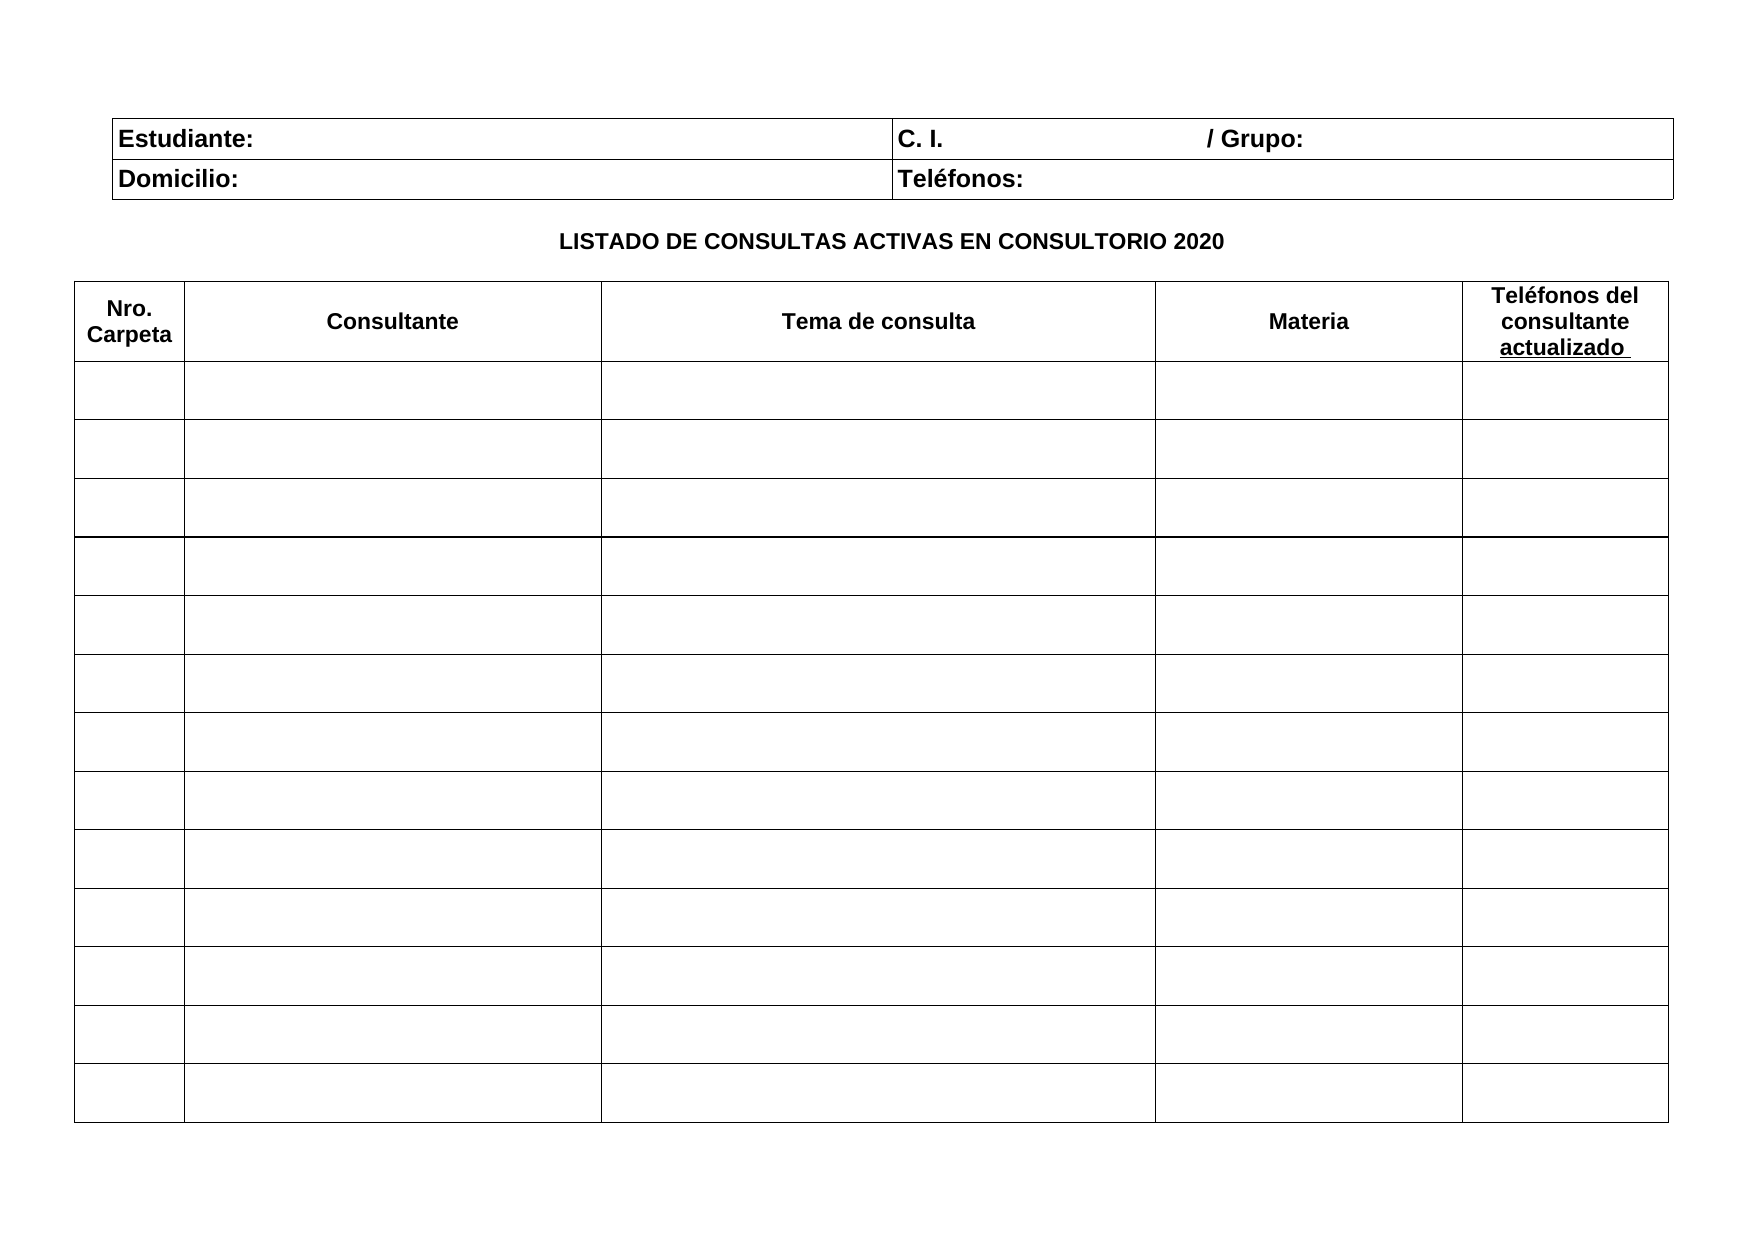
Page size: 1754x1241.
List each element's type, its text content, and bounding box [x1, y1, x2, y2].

table_cell Teléfonos: [893, 160, 1673, 199]
table_cell [75, 1006, 184, 1063]
table_cell [75, 655, 184, 712]
table_cell [1463, 713, 1668, 771]
table_cell [75, 596, 184, 653]
table_cell [1156, 655, 1462, 712]
table_cell [75, 362, 184, 419]
table_cell [602, 420, 1155, 478]
table_cell [185, 947, 601, 1005]
table_cell [1463, 1006, 1668, 1063]
table_cell [1156, 538, 1462, 595]
table_cell [1156, 830, 1462, 888]
table_cell [185, 830, 601, 888]
table_cell [1463, 830, 1668, 888]
table_cell [602, 772, 1155, 829]
table_cell [185, 420, 601, 478]
table_header Nro. Carpeta [75, 282, 184, 361]
table_cell [75, 420, 184, 478]
table_cell [1463, 538, 1668, 595]
table_cell [75, 1064, 184, 1122]
table_cell [75, 538, 184, 595]
table_cell [1463, 420, 1668, 478]
table_cell [185, 713, 601, 771]
table_cell [185, 655, 601, 712]
table_cell [1156, 596, 1462, 653]
table_header Teléfonos del consultante actualizado [1463, 282, 1668, 361]
table_cell [1156, 1064, 1462, 1122]
table_header Consultante [185, 282, 601, 361]
table_cell [75, 947, 184, 1005]
table_cell [1156, 362, 1462, 419]
table_cell [185, 596, 601, 653]
table_cell [602, 538, 1155, 595]
table_cell [185, 1064, 601, 1122]
table_cell [602, 947, 1155, 1005]
table_header C. I. / Grupo: [893, 119, 1673, 158]
table_cell Domicilio: [113, 160, 892, 199]
table_cell [602, 889, 1155, 946]
table_cell [75, 889, 184, 946]
table_cell [1156, 1006, 1462, 1063]
table_cell [185, 479, 601, 536]
table_cell [75, 830, 184, 888]
table_cell [1156, 947, 1462, 1005]
table_cell [75, 713, 184, 771]
table_cell [602, 362, 1155, 419]
table_cell [185, 362, 601, 419]
table_header Tema de consulta [602, 282, 1155, 361]
table_cell [1463, 655, 1668, 712]
table_cell [185, 538, 601, 595]
table_cell [185, 772, 601, 829]
table_cell [602, 655, 1155, 712]
table_cell [1156, 479, 1462, 536]
table_cell [602, 713, 1155, 771]
table_cell [1463, 772, 1668, 829]
table_cell [602, 479, 1155, 536]
table_cell [75, 479, 184, 536]
table_cell [1463, 479, 1668, 536]
table_cell [602, 1064, 1155, 1122]
table_cell [1463, 362, 1668, 419]
table_cell [1463, 1064, 1668, 1122]
table_cell [185, 1006, 601, 1063]
table_cell [1156, 889, 1462, 946]
table_cell [1156, 420, 1462, 478]
table_cell [1463, 596, 1668, 653]
table_cell [1463, 889, 1668, 946]
table_cell [602, 830, 1155, 888]
table_header Materia [1156, 282, 1462, 361]
table_cell [1463, 947, 1668, 1005]
table_header Estudiante: [113, 119, 892, 158]
table_cell [1156, 772, 1462, 829]
table_cell [602, 1006, 1155, 1063]
table_cell [602, 596, 1155, 653]
text LISTADO DE CONSULTAS ACTIVAS EN CONSULTORIO 2020 [112, 228, 1671, 254]
table_cell [1156, 713, 1462, 771]
table_cell [185, 889, 601, 946]
table_cell [75, 772, 184, 829]
